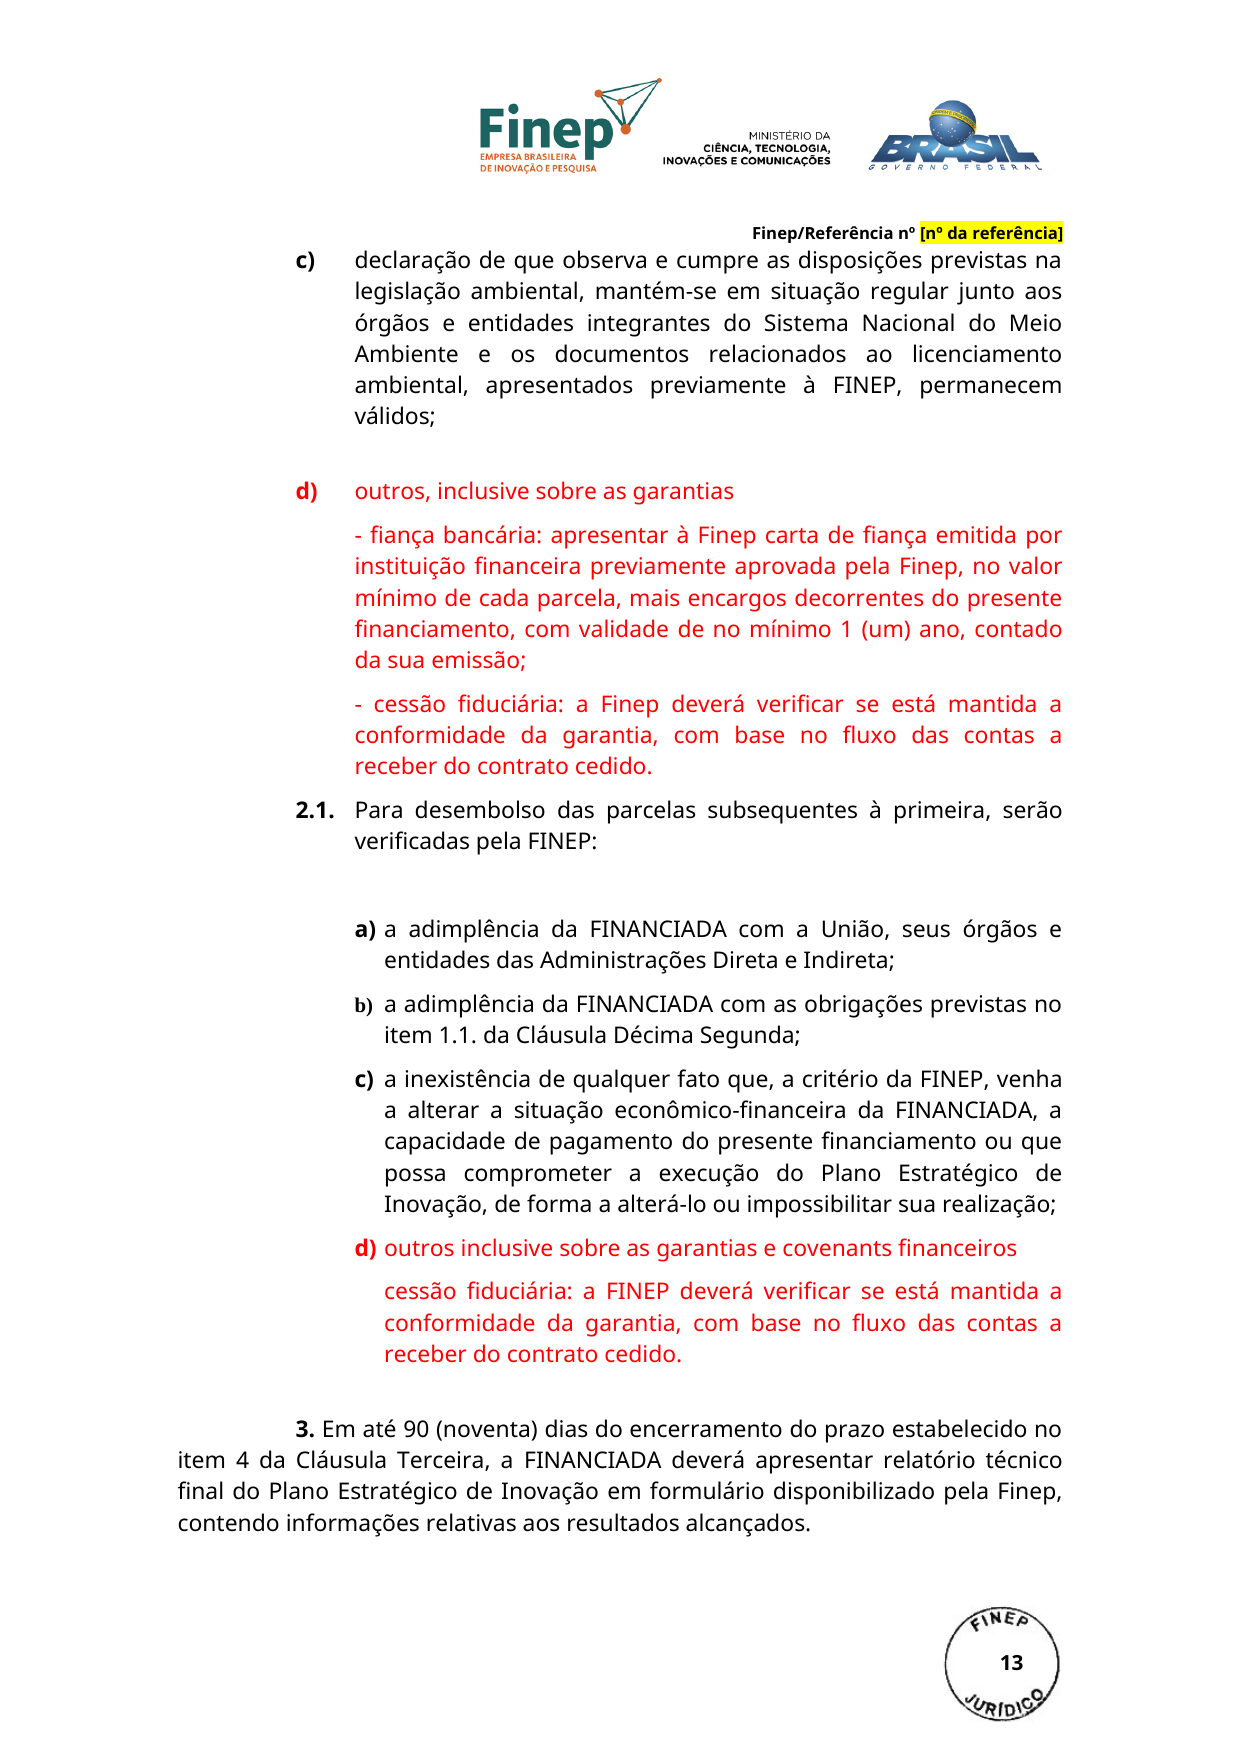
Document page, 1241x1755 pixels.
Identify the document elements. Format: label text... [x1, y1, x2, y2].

list a adimplência da FINANCIADA com as obrigações previstas no item 1.1. da Cláusula Décima Segunda; [354, 988, 1063, 1050]
list outros, inclusive sobre as garantias [295, 475, 1063, 507]
list a adimplência da FINANCIADA com a União, seus órgãos e entidades das Administrações Direta e Indireta; [354, 913, 1063, 975]
list Para desembolso das parcelas subsequentes à primeira, serão verificadas pela FINEP: [295, 794, 1063, 857]
text - cessão fiduciária: a Finep deverá verificar se está mantida a conformidade da garantia, com base no fluxo das contas a receber do contrato cedido. [354, 688, 1063, 782]
text - fiança bancária: apresentar à Finep carta de fiança emitida por instituição financeira previamente aprovada pela Finep, no valor mínimo de cada parcela, mais encargos decorrentes do presente financiamento, com validade de no mínimo 1 (um) ano, contado da sua emissão; [354, 519, 1063, 675]
list a inexistência de qualquer fato que, a critério da FINEP, venha a alterar a situação econômico-financeira da FINANCIADA, a capacidade de pagamento do presente financiamento ou que possa comprometer a execução do Plano Estratégico de Inovação, de forma a alterá-lo ou impossibilitar sua realização; [354, 1063, 1063, 1219]
list declaração de que observa e cumpre as disposições previstas na legislação ambiental, mantém-se em situação regular junto aos órgãos e entidades integrantes do Sistema Nacional do Meio Ambiente e os documentos relacionados ao licenciamento ambiental, apresentados previamente à FINEP, permanecem válidos; [295, 244, 1063, 432]
list outros inclusive sobre as garantias e covenants financeiros [354, 1232, 1063, 1263]
list cessão fiduciária: a FINEP deverá verificar se está mantida a conformidade da garantia, com base no fluxo das contas a receber do contrato cedido. [384, 1275, 1063, 1369]
list 3. Em até 90 (noventa) dias do encerramento do prazo estabelecido no item 4 da Cláusula Terceira, a FINANCIADA deverá apresentar relatório técnico final do Plano Estratégico de Inovação em formulário disponibilizado pela Finep, contendo informações relativas aos resultados alcançados. [177, 1413, 1063, 1538]
